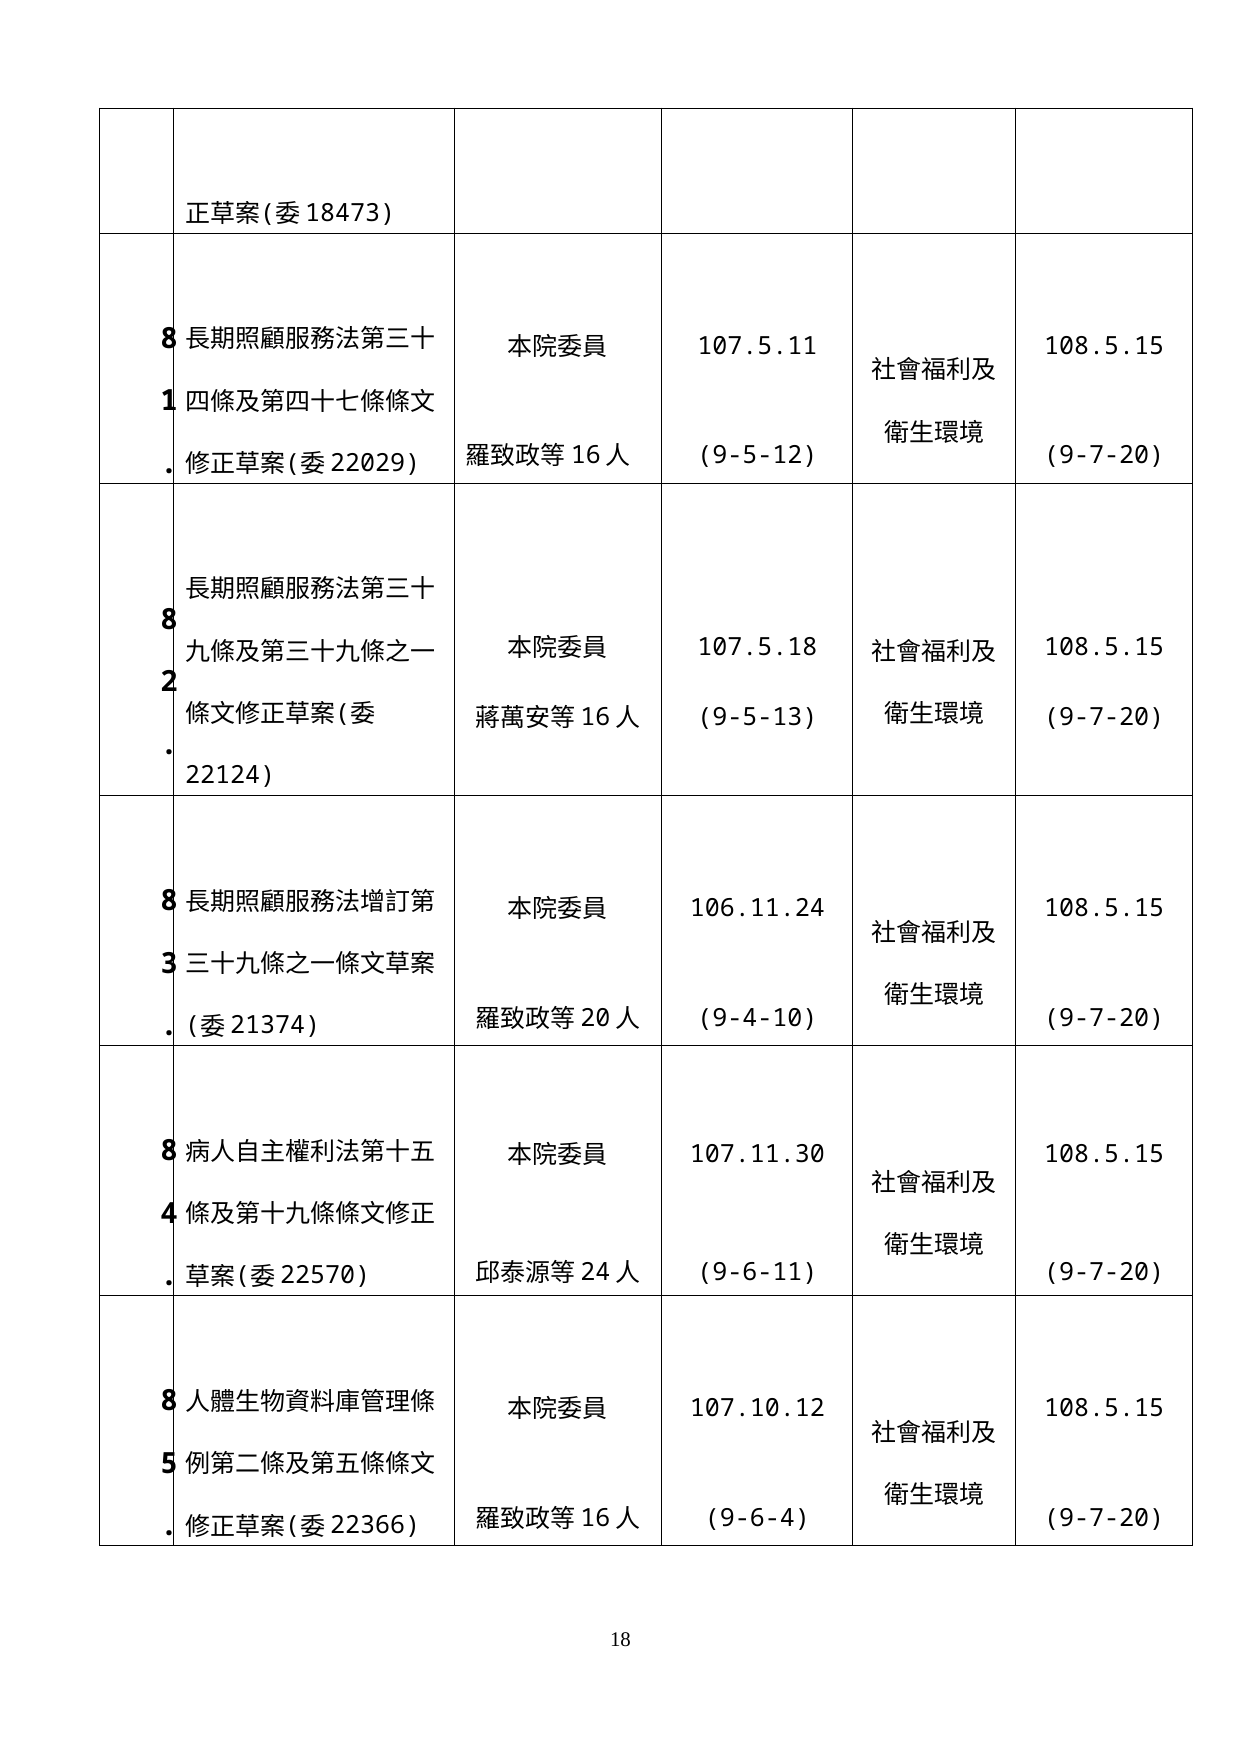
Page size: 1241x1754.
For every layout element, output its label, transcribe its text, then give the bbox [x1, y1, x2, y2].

table_cell 人體生物資料庫管理條例第二條及第五條條文修正草案(委22366) [174, 1296, 454, 1545]
table_cell 本院委員 羅致政等16人 [455, 234, 661, 483]
table_cell [100, 1296, 173, 1545]
table_cell 長期照顧服務法增訂第三十九條之一條文草案(委21374) [174, 796, 454, 1045]
table_cell 108.5.15 (9-7-20) [1016, 1046, 1192, 1295]
table_cell 社會福利及衛生環境 [853, 796, 1015, 1045]
table_cell 108.5.15 (9-7-20) [1016, 484, 1192, 795]
table_cell 108.5.15 (9-7-20) [1016, 1296, 1192, 1545]
table_cell [662, 109, 852, 233]
table_cell 107.11.30 (9-6-11) [662, 1046, 852, 1295]
table_cell 社會福利及衛生環境 [853, 484, 1015, 795]
table_cell 病人自主權利法第十五條及第十九條條文修正草案(委22570) [174, 1046, 454, 1295]
table_cell [100, 796, 173, 1045]
table_cell 107.10.12 (9-6-4) [662, 1296, 852, 1545]
table_cell 長期照顧服務法第三十九條及第三十九條之一條文修正草案(委22124) [174, 484, 454, 795]
table_cell [100, 484, 173, 795]
table_cell 本院委員 蔣萬安等16人 [455, 484, 661, 795]
table_cell 社會福利及衛生環境 [853, 1046, 1015, 1295]
table_cell [100, 234, 173, 483]
table_cell 社會福利及衛生環境 [853, 1296, 1015, 1545]
table_cell [100, 109, 173, 233]
table_cell 本院委員 羅致政等16人 [455, 1296, 661, 1545]
table_cell 107.5.11 (9-5-12) [662, 234, 852, 483]
table_cell 106.11.24 (9-4-10) [662, 796, 852, 1045]
table_cell [1016, 109, 1192, 233]
table_cell 長期照顧服務法第十四條及第二十四條條文修正草案(委18473) [174, 109, 454, 233]
table_cell 社會福利及衛生環境 [853, 234, 1015, 483]
table_cell 108.5.15 (9-7-20) [1016, 234, 1192, 483]
table_cell 本院委員 邱泰源等24人 [455, 1046, 661, 1295]
table_cell [100, 1046, 173, 1295]
table_cell 107.5.18 (9-5-13) [662, 484, 852, 795]
table_cell 108.5.15 (9-7-20) [1016, 796, 1192, 1045]
table_cell [455, 109, 661, 233]
table_cell 長期照顧服務法第三十四條及第四十七條條文修正草案(委22029) [174, 234, 454, 483]
table_cell 本院委員 羅致政等20人 [455, 796, 661, 1045]
table_cell [853, 109, 1015, 233]
